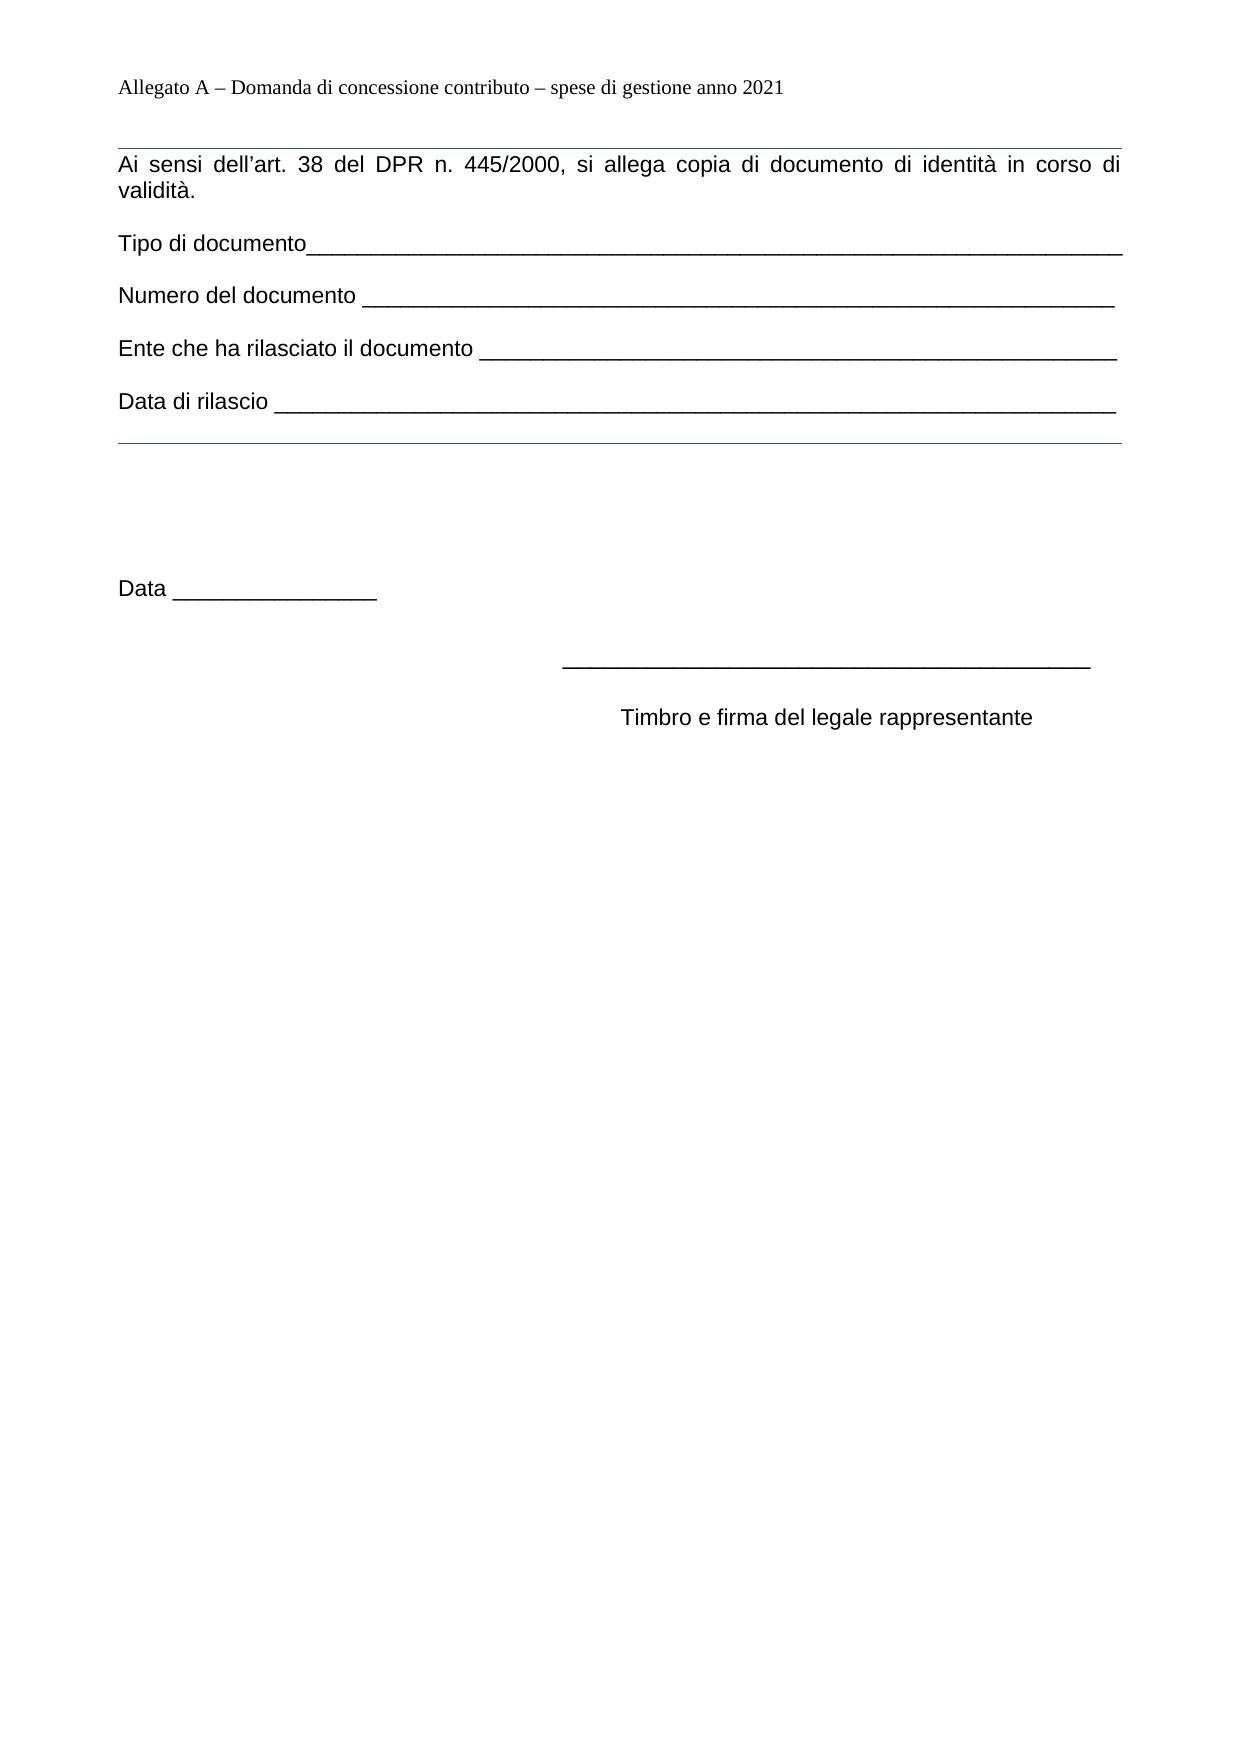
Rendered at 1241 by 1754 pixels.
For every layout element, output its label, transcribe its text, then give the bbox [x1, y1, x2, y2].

text ______________________________________ [531, 641, 1122, 669]
text Ente che ha rilasciato il documento __________________________________________________ [118, 332, 1122, 362]
text Data di rilascio __________________________________________________________________ [118, 385, 1122, 414]
text Data ________________ [118, 575, 1122, 601]
text Timbro e firma del legale rappresentante [531, 704, 1122, 730]
text Ai sensi dell’art. 38 del DPR n. 445/2000, si allega copia di documento di identità in corso di validità. [118, 149, 1122, 203]
text Numero del documento ___________________________________________________________ [118, 279, 1122, 309]
text Tipo di documento________________________________________________________________ [118, 227, 1122, 256]
